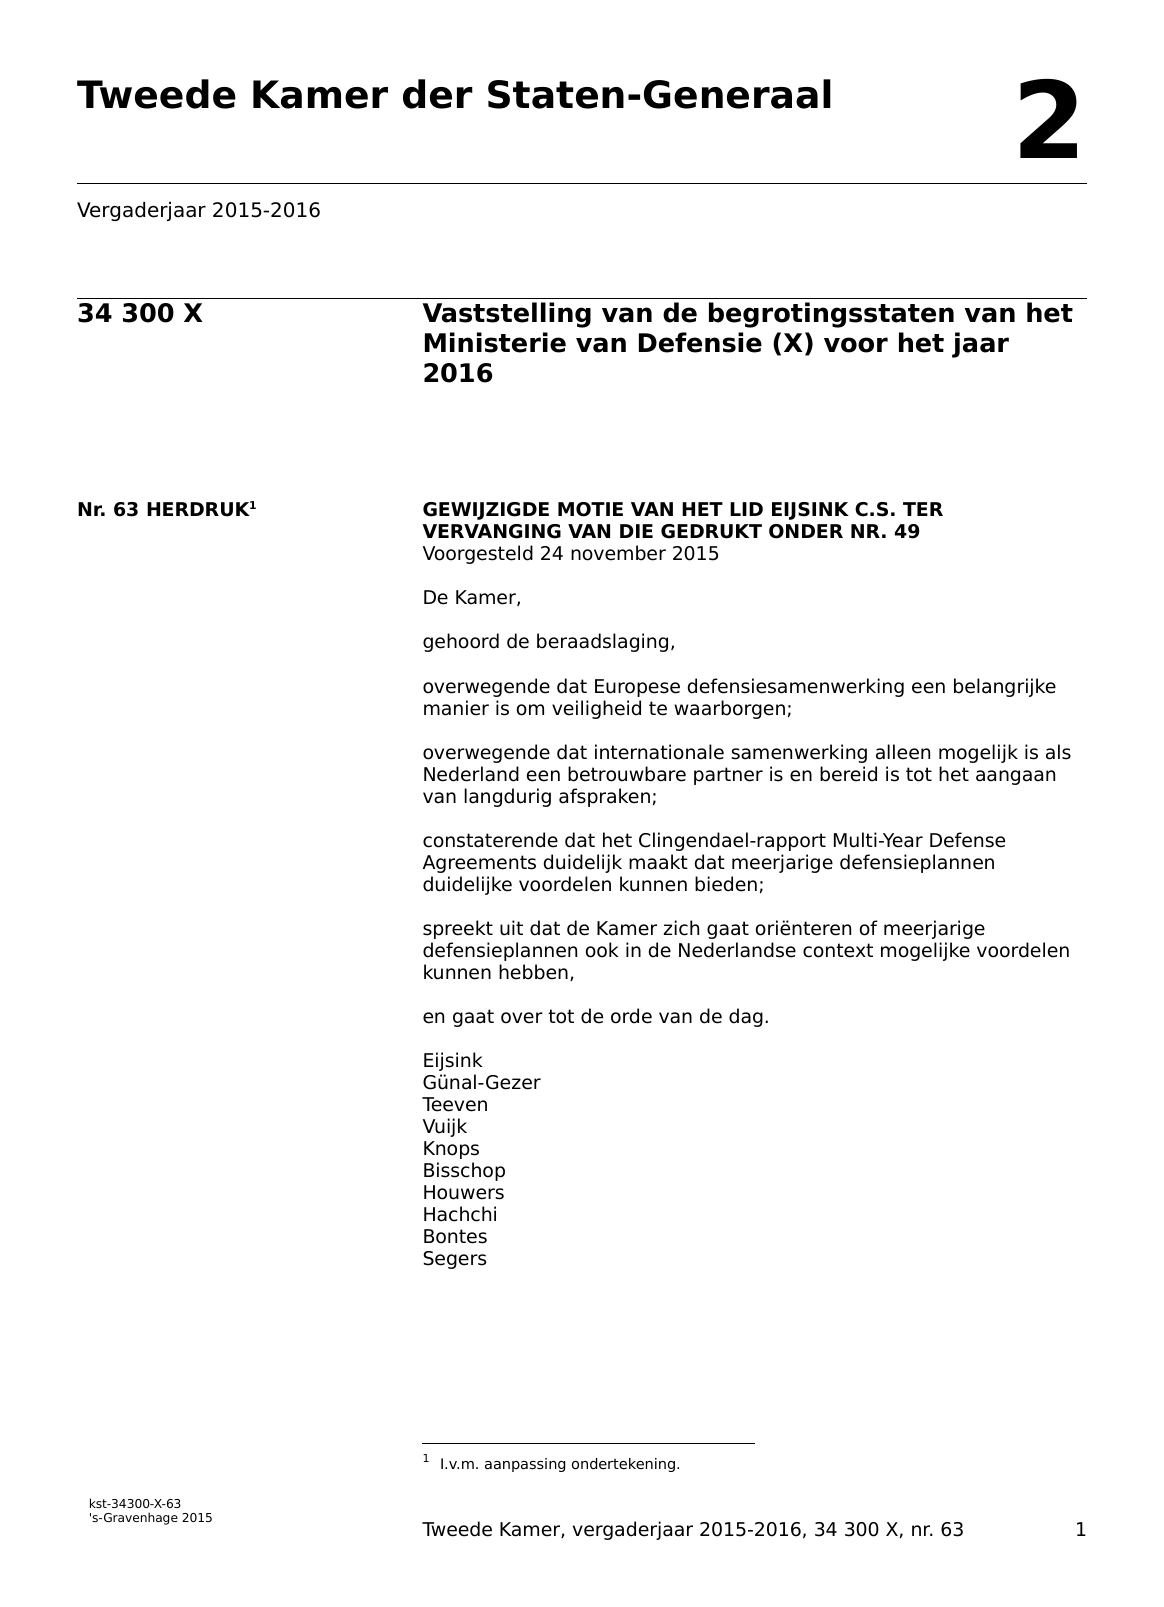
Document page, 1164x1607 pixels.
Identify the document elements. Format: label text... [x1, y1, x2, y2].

text 's-Gravenhage 2015 [88, 1511, 323, 1525]
text Günal-Gezer [422, 1072, 1087, 1094]
text Voorgesteld 24 november 2015 [422, 543, 1087, 565]
table_header Tweede Kamer der Staten-Generaal [77, 59, 886, 183]
text Vuijk [422, 1116, 1087, 1138]
text en gaat over tot de orde van de dag. [422, 1006, 1087, 1028]
text kst-34300-X-63 [88, 1497, 323, 1511]
text Knops [422, 1138, 1087, 1160]
text Houwers [422, 1182, 1087, 1204]
text Segers [422, 1248, 1087, 1270]
text spreekt uit dat de Kamer zich gaat oriënteren of meerjarige defensieplannen ook in de Nederlandse context mogelijke voordelen kunnen hebben, [422, 918, 1087, 984]
text gehoord de beraadslaging, [422, 631, 1087, 653]
text overwegende dat internationale samenwerking alleen mogelijk is als Nederland een betrouwbare partner is en bereid is tot het aangaan van langdurig afspraken; [422, 742, 1087, 808]
text I.v.m. aanpassing ondertekening. [422, 1452, 1087, 1474]
text Hachchi [422, 1204, 1087, 1226]
subtitle 34 300 X Vaststelling van de begrotingsstaten van het Ministerie van Defensie (X) voor het jaar 2016 [77, 299, 1087, 388]
subtitle Nr. 63 HERDRUK GEWIJZIGDE MOTIE VAN HET LID EIJSINK C.S. TER VERVANGING VAN DIE GEDRUKT ONDER NR. 49 [77, 499, 1087, 543]
text overwegende dat Europese defensiesamenwerking een belangrijke manier is om veiligheid te waarborgen; [422, 676, 1087, 719]
text De Kamer, [422, 587, 1087, 609]
text Teeven [422, 1094, 1087, 1116]
table_header 2 [886, 59, 1087, 183]
text Bisschop [422, 1160, 1087, 1182]
text constaterende dat het Clingendael-rapport Multi-Year Defense Agreements duidelijk maakt dat meerjarige defensieplannen duidelijke voordelen kunnen bieden; [422, 830, 1087, 896]
table_cell Vergaderjaar 2015-2016 [77, 184, 1087, 298]
text Eijsink [422, 1050, 1087, 1072]
text Bontes [422, 1226, 1087, 1248]
